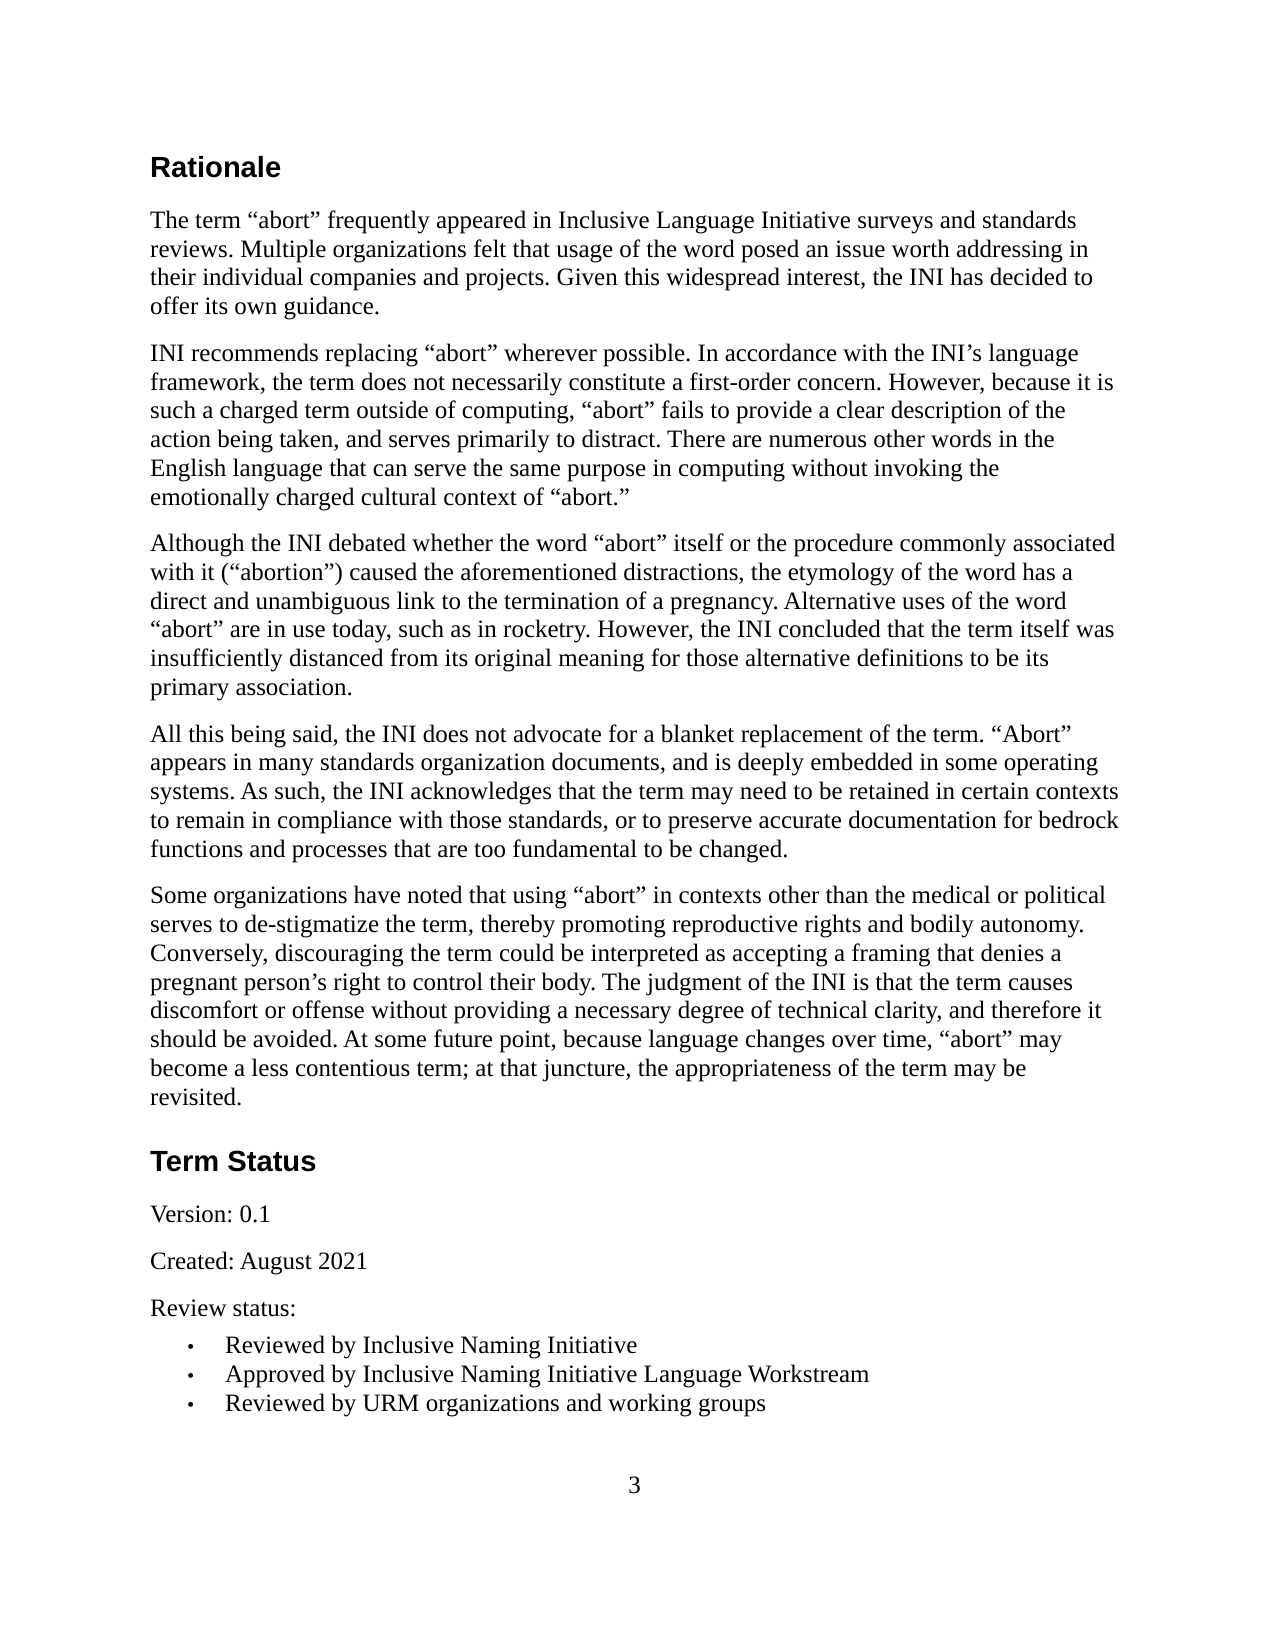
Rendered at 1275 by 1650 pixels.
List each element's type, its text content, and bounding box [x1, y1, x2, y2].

text Although the INI debated whether the word “abort” itself or the procedure commonly associated with it (“abortion”) caused the aforementioned distractions, the etymology of the word has a direct and unambiguous link to the termination of a pregnancy. Alternative uses of the word “abort” are in use today, such as in rocketry. However, the INI concluded that the term itself was insufficiently distanced from its original meaning for those alternative definitions to be its primary association. [150, 528, 1125, 701]
list Reviewed by URM organizations and working groups [187, 1388, 1125, 1417]
text INI recommends replacing “abort” wherever possible. In accordance with the INI’s language framework, the term does not necessarily constitute a first-order concern. However, because it is such a charged term outside of computing, “abort” fails to provide a clear description of the action being taken, and serves primarily to distract. There are numerous other words in the English language that can serve the same purpose in computing without invoking the emotionally charged cultural context of “abort.” [150, 338, 1125, 510]
text Version: 0.1 [150, 1199, 1125, 1228]
text Some organizations have noted that using “abort” in contexts other than the medical or political serves to de-stigmatize the term, thereby promoting reproductive rights and bodily autonomy. Conversely, discouraging the term could be interpreted as accepting a framing that denies a pregnant person’s right to control their body. The judgment of the INI is that the term causes discomfort or offense without providing a necessary degree of technical clarity, and therefore it should be avoided. At some future point, because language changes over time, “abort” may become a less contentious term; at that juncture, the appropriateness of the term may be revisited. [150, 880, 1125, 1110]
text Review status: [150, 1293, 1125, 1321]
text Created: August 2021 [150, 1246, 1125, 1275]
subtitle Rationale [150, 150, 1125, 183]
subtitle Term Status [150, 1144, 1125, 1178]
list Reviewed by Inclusive Naming Initiative [187, 1330, 1125, 1359]
text All this being said, the INI does not advocate for a blanket replacement of the term. “Abort” appears in many standards organization documents, and is deeply embedded in some operating systems. As such, the INI acknowledges that the term may need to be retained in certain contexts to remain in compliance with those standards, or to preserve accurate documentation for bedrock functions and processes that are too fundamental to be changed. [150, 719, 1125, 862]
list Approved by Inclusive Naming Initiative Language Workstream [187, 1359, 1125, 1388]
text The term “abort” frequently appeared in Inclusive Language Initiative surveys and standards reviews. Multiple organizations felt that usage of the word posed an issue worth addressing in their individual companies and projects. Given this widespread interest, the INI has decided to offer its own guidance. [150, 205, 1125, 320]
